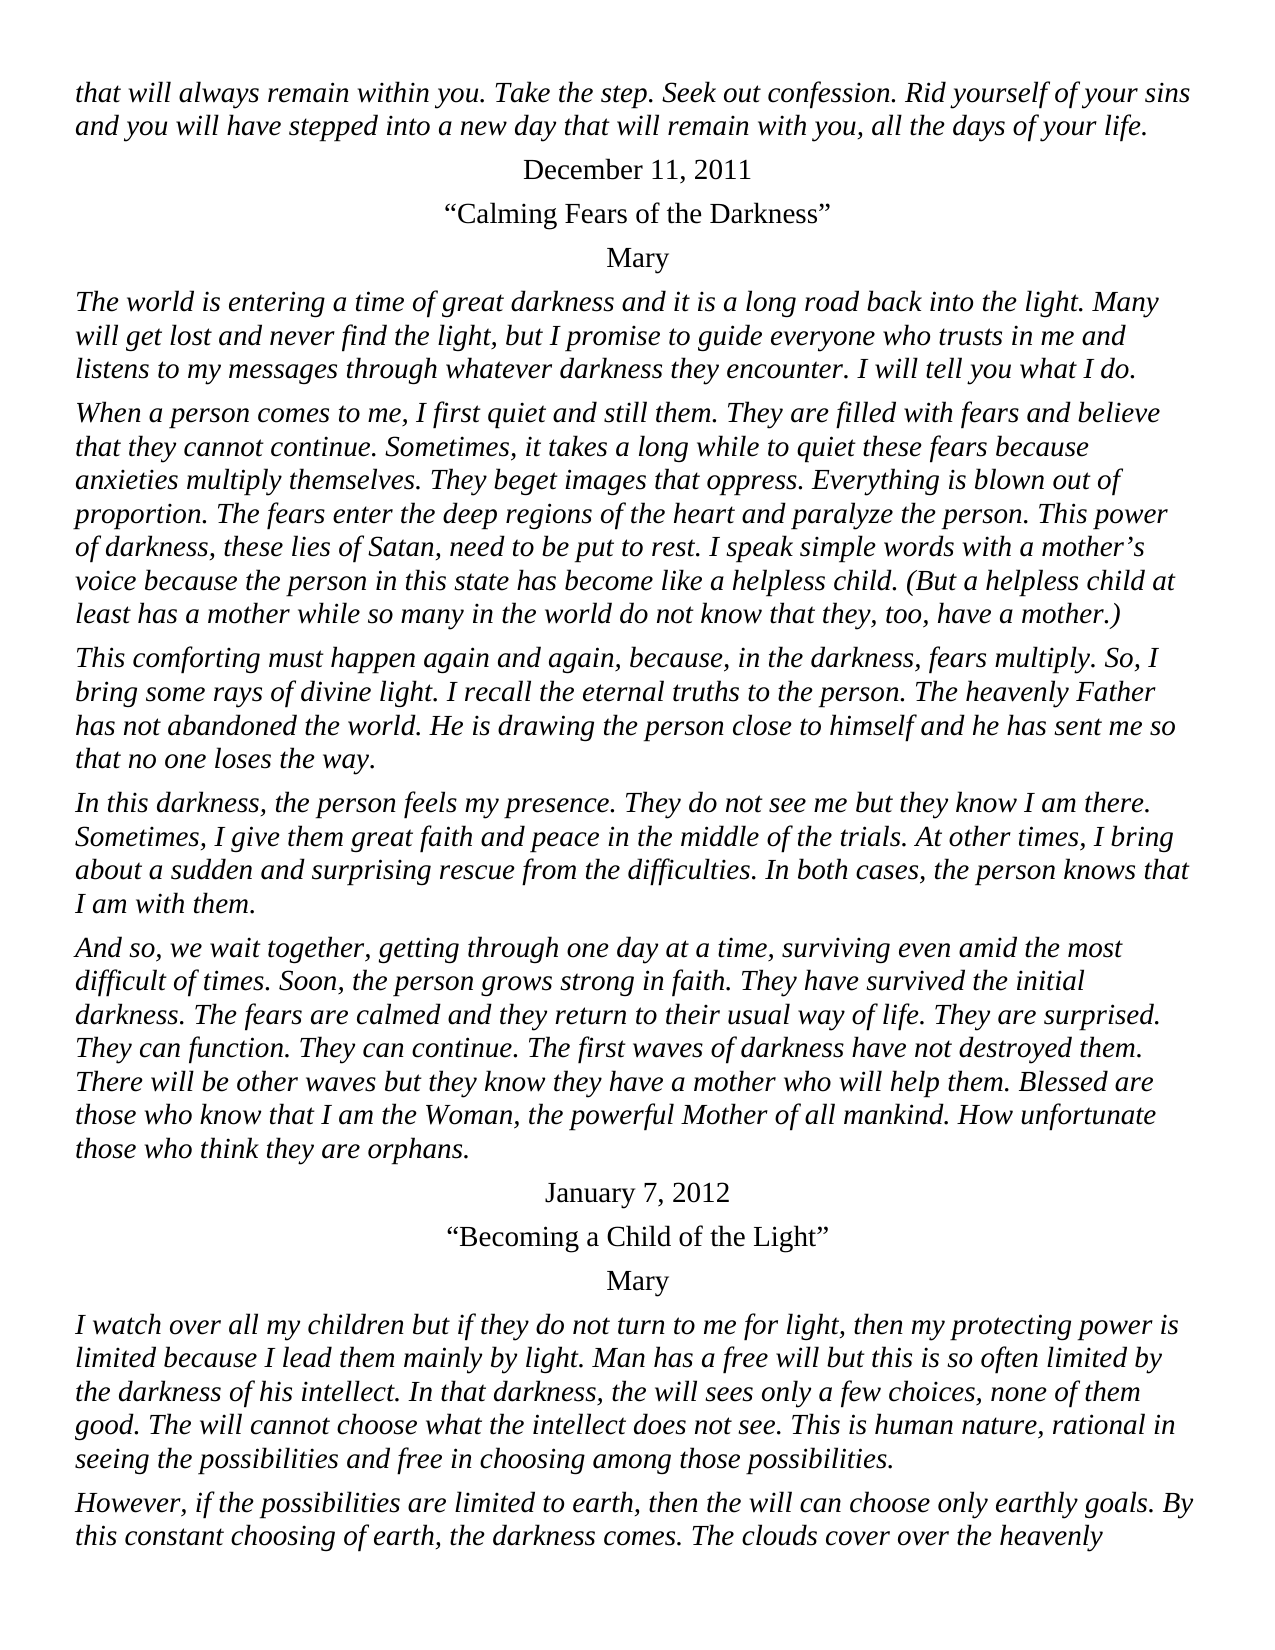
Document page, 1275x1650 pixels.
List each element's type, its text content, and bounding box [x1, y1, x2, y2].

text Mary [75, 240, 1200, 274]
text that will always remain within you. Take the step. Seek out confession. Rid yourself of your sins and you will have stepped into a new day that will remain with you, all the days of your life. [75, 75, 1200, 142]
text However, if the possibilities are limited to earth, then the will can choose only earthly goals. By this constant choosing of earth, the darkness comes. The clouds cover over the heavenly [75, 1485, 1200, 1552]
text This comforting must happen again and again, because, in the darkness, fears multiply. So, I bring some rays of divine light. I recall the eternal truths to the person. The heavenly Father has not abandoned the world. He is drawing the person close to himself and he has sent me so that no one loses the way. [75, 641, 1200, 775]
text And so, we wait together, getting through one day at a time, surviving even amid the most difficult of times. Soon, the person grows strong in faith. They have survived the initial darkness. The fears are calmed and they return to their usual way of life. They are surprised. They can function. They can continue. The first waves of darkness have not destroyed them. There will be other waves but they know they have a mother who will help them. Blessed are those who know that I am the Woman, the powerful Mother of all mankind. How unfortunate those who think they are orphans. [75, 930, 1200, 1164]
text December 11, 2011 [75, 152, 1200, 186]
text “Becoming a Child of the Light” [75, 1219, 1200, 1252]
text The world is entering a time of great darkness and it is a long road back into the light. Many will get lost and never find the light, but I promise to guide everyone who trusts in me and listens to my messages through whatever darkness they encounter. I will tell you what I do. [75, 284, 1200, 385]
text January 7, 2012 [75, 1175, 1200, 1208]
text When a person comes to me, I first quiet and still them. They are filled with fears and believe that they cannot continue. Sometimes, it takes a long while to quiet these fears because anxieties multiply themselves. They beget images that oppress. Everything is blown out of proportion. The fears enter the deep regions of the heart and paralyze the person. This power of darkness, these lies of Satan, need to be put to rest. I speak simple words with a mother’s voice because the person in this state has become like a helpless child. (But a helpless child at least has a mother while so many in the world do not know that they, too, have a mother.) [75, 395, 1200, 630]
text I watch over all my children but if they do not turn to me for light, then my protecting power is limited because I lead them mainly by light. Man has a free will but this is so often limited by the darkness of his intellect. In that darkness, the will sees only a few choices, none of them good. The will cannot choose what the intellect does not see. This is human nature, rational in seeing the possibilities and free in choosing among those possibilities. [75, 1307, 1200, 1474]
text In this darkness, the person feels my presence. They do not see me but they know I am there. Sometimes, I give them great faith and peace in the middle of the trials. At other times, I bring about a sudden and surprising rescue from the difficulties. In both cases, the person knows that I am with them. [75, 785, 1200, 919]
text Mary [75, 1263, 1200, 1296]
text “Calming Fears of the Darkness” [75, 196, 1200, 230]
